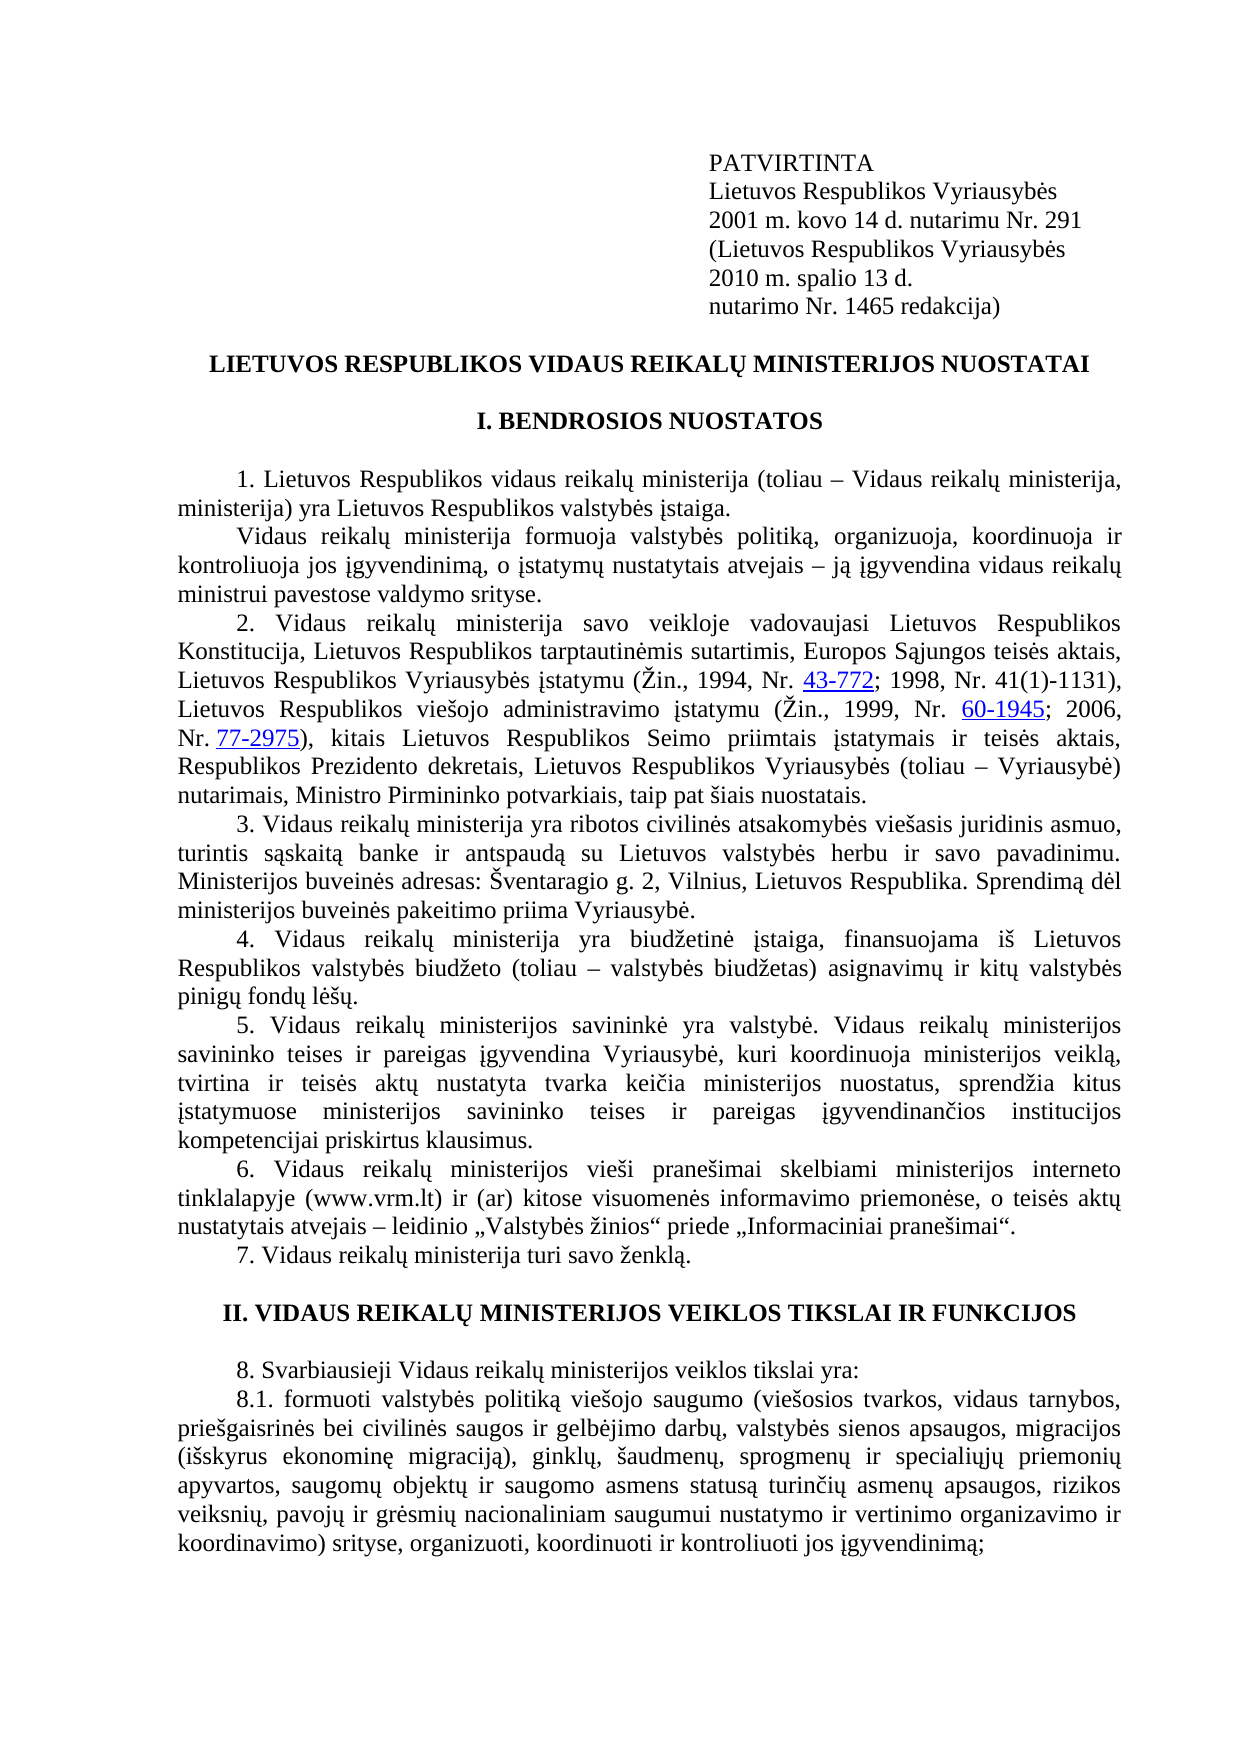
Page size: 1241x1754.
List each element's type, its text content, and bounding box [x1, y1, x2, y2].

text 8. Svarbiausieji Vidaus reikalų ministerijos veiklos tikslai yra: [177, 1355, 1122, 1384]
text 2010 m. spalio 13 d. [177, 263, 1122, 291]
text 2. Vidaus reikalų ministerija savo veikloje vadovaujasi Lietuvos Respublikos Konstitucija, Lietuvos Respublikos tarptautinėmis sutartimis, Europos Sąjungos teisės aktais, Lietuvos Respublikos Vyriausybės įstatymu (Žin., 1994, Nr. 43-772; 1998, Nr. 41(1)-1131), Lietuvos Respublikos viešojo administravimo įstatymu (Žin., 1999, Nr. 60-1945; 2006, Nr. 77-2975), kitais Lietuvos Respublikos Seimo priimtais įstatymais ir teisės aktais, Respublikos Prezidento dekretais, Lietuvos Respublikos Vyriausybės (toliau – Vyriausybė) nutarimais, Ministro Pirmininko potvarkiais, taip pat šiais nuostatais. [177, 608, 1122, 809]
text I. BENDROSIOS NUOSTATOS [177, 406, 1122, 435]
text 4. Vidaus reikalų ministerija yra biudžetinė įstaiga, finansuojama iš Lietuvos Respublikos valstybės biudžeto (toliau – valstybės biudžetas) asignavimų ir kitų valstybės pinigų fondų lėšų. [177, 924, 1122, 1010]
text nutarimo Nr. 1465 redakcija) [177, 291, 1122, 320]
text LIETUVOS RESPUBLIKOS VIDAUS REIKALŲ MINISTERIJOS NUOSTATAI [177, 349, 1122, 378]
text II. VIDAUS REIKALŲ MINISTERIJOS VEIKLOS TIKSLAI IR FUNKCIJOS [177, 1298, 1122, 1326]
text 3. Vidaus reikalų ministerija yra ribotos civilinės atsakomybės viešasis juridinis asmuo, turintis sąskaitą banke ir antspaudą su Lietuvos valstybės herbu ir savo pavadinimu. Ministerijos buveinės adresas: Šventaragio g. 2, Vilnius, Lietuvos Respublika. Sprendimą dėl ministerijos buveinės pakeitimo priima Vyriausybė. [177, 809, 1122, 924]
text 7. Vidaus reikalų ministerija turi savo ženklą. [177, 1240, 1122, 1269]
text 5. Vidaus reikalų ministerijos savininkė yra valstybė. Vidaus reikalų ministerijos savininko teises ir pareigas įgyvendina Vyriausybė, kuri koordinuoja ministerijos veiklą, tvirtina ir teisės aktų nustatyta tvarka keičia ministerijos nuostatus, sprendžia kitus įstatymuose ministerijos savininko teises ir pareigas įgyvendinančios institucijos kompetencijai priskirtus klausimus. [177, 1010, 1122, 1154]
text 1. Lietuvos Respublikos vidaus reikalų ministerija (toliau – Vidaus reikalų ministerija, ministerija) yra Lietuvos Respublikos valstybės įstaiga. [177, 464, 1122, 521]
text Vidaus reikalų ministerija formuoja valstybės politiką, organizuoja, koordinuoja ir kontroliuoja jos įgyvendinimą, o įstatymų nustatytais atvejais – ją įgyvendina vidaus reikalų ministrui pavestose valdymo srityse. [177, 521, 1122, 608]
text 6. Vidaus reikalų ministerijos vieši pranešimai skelbiami ministerijos interneto tinklalapyje (www.vrm.lt) ir (ar) kitose visuomenės informavimo priemonėse, o teisės aktų nustatytais atvejais – leidinio „Valstybės žinios“ priede „Informaciniai pranešimai“. [177, 1154, 1122, 1240]
text 8.1. formuoti valstybės politiką viešojo saugumo (viešosios tvarkos, vidaus tarnybos, priešgaisrinės bei civilinės saugos ir gelbėjimo darbų, valstybės sienos apsaugos, migracijos (išskyrus ekonominę migraciją), ginklų, šaudmenų, sprogmenų ir specialiųjų priemonių apyvartos, saugomų objektų ir saugomo asmens statusą turinčių asmenų apsaugos, rizikos veiksnių, pavojų ir grėsmių nacionaliniam saugumui nustatymo ir vertinimo organizavimo ir koordinavimo) srityse, organizuoti, koordinuoti ir kontroliuoti jos įgyvendinimą; [177, 1384, 1122, 1556]
text Lietuvos Respublikos Vyriausybės [177, 176, 1122, 205]
text 2001 m. kovo 14 d. nutarimu Nr. 291 [177, 205, 1122, 234]
text Patvirtinta [177, 148, 1122, 176]
text (Lietuvos Respublikos Vyriausybės [177, 234, 1122, 263]
